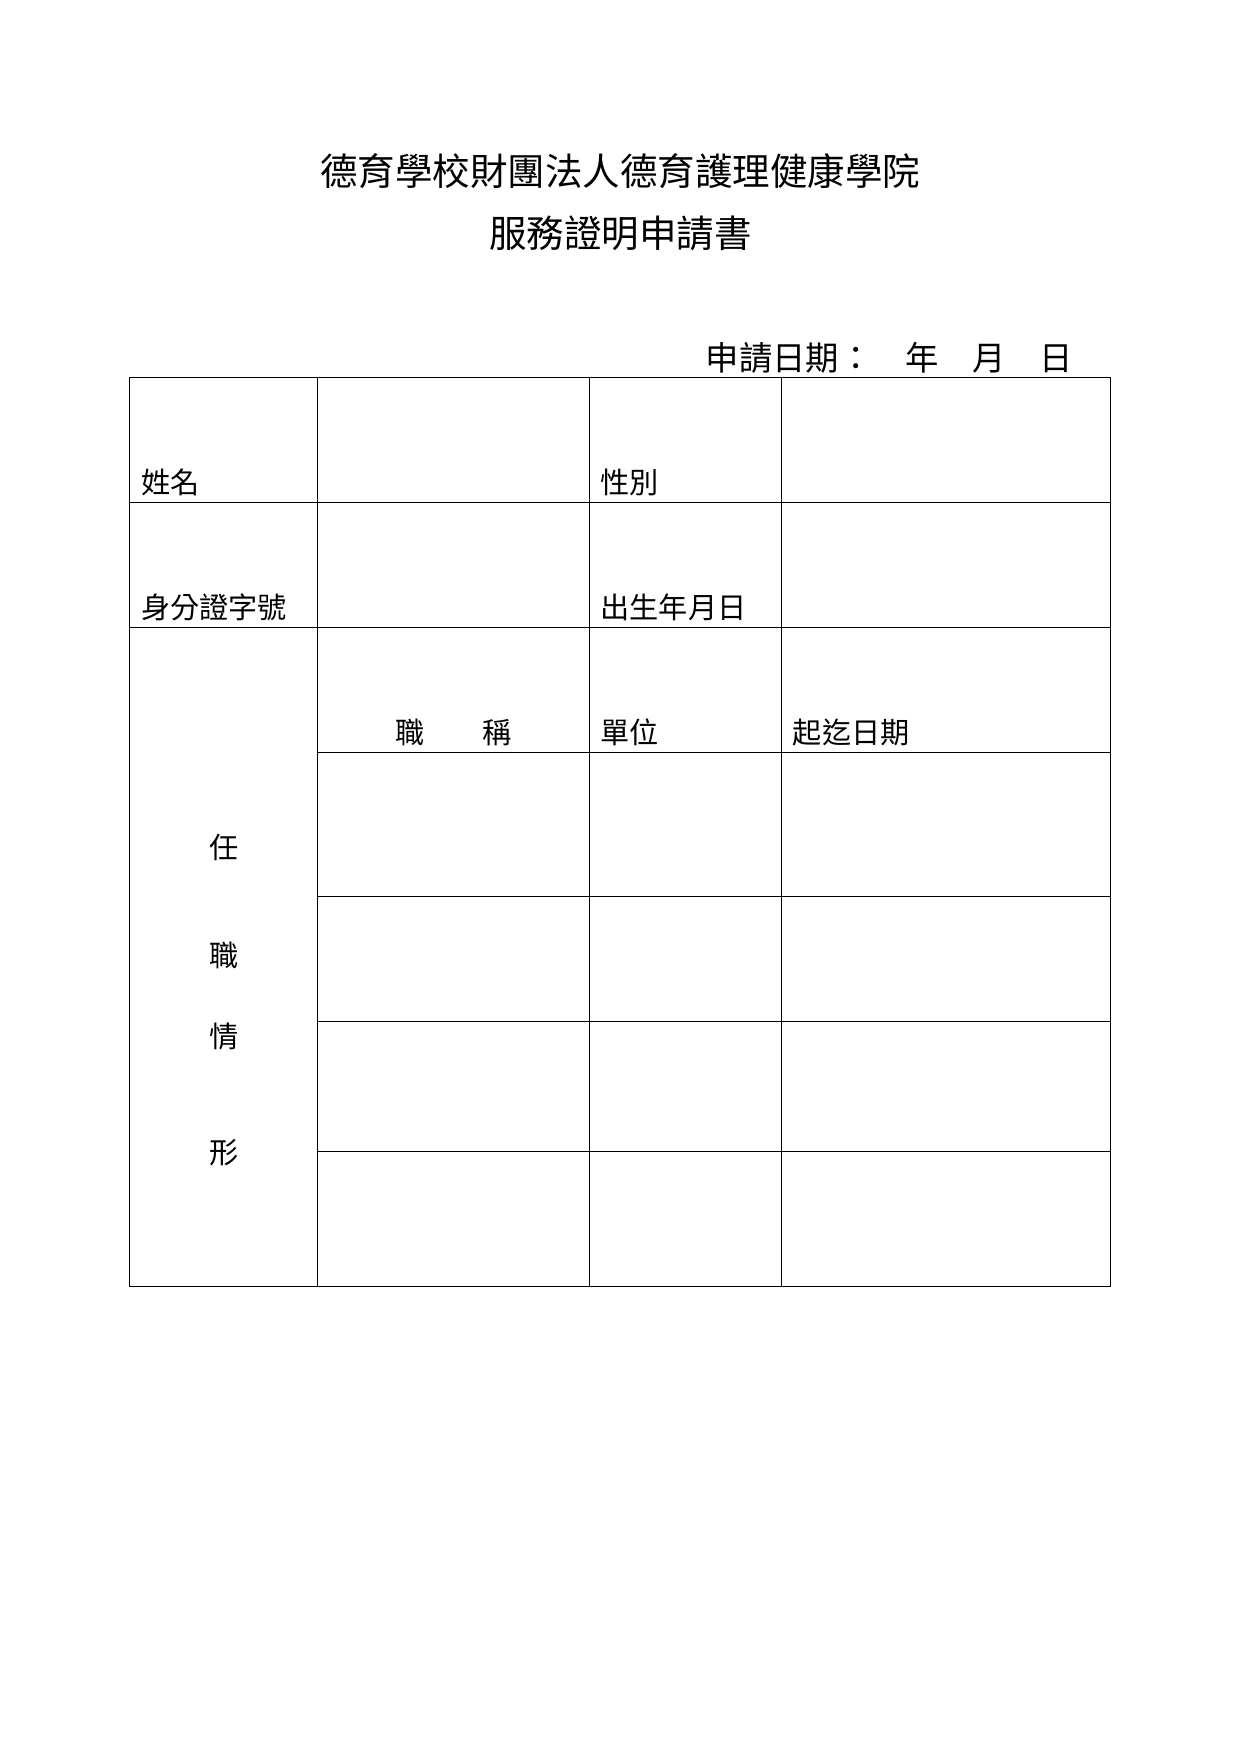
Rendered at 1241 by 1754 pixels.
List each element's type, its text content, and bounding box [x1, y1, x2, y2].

text 德育學校財團法人德育護理健康學院 [118, 127, 1122, 189]
table_cell [782, 1022, 1110, 1151]
table_header [318, 378, 589, 502]
table_cell 單位 [590, 628, 781, 752]
table_cell [782, 503, 1110, 627]
table_cell [590, 1022, 781, 1151]
table_cell [318, 503, 589, 627]
table_header 性別 [590, 378, 781, 502]
table_header [782, 378, 1110, 502]
table_cell 身分證字號 [130, 503, 317, 627]
table_cell 起迄日期 [782, 628, 1110, 752]
table_cell [782, 897, 1110, 1021]
table_cell [590, 753, 781, 896]
table_cell [318, 1022, 589, 1151]
table_cell [782, 753, 1110, 896]
table_cell [318, 897, 589, 1021]
text 申請日期： 年 月 日 [118, 314, 1072, 377]
text 服務證明申請書 [118, 189, 1122, 252]
table_cell [318, 1152, 589, 1286]
table_cell 出生年月日 [590, 503, 781, 627]
table_cell [318, 753, 589, 896]
table_cell 職 稱 [318, 628, 589, 752]
table_cell [590, 1152, 781, 1286]
table_cell 任 職 情 形 [130, 628, 317, 1286]
table_cell [782, 1152, 1110, 1286]
table_header 姓名 [130, 378, 317, 502]
table_cell [590, 897, 781, 1021]
